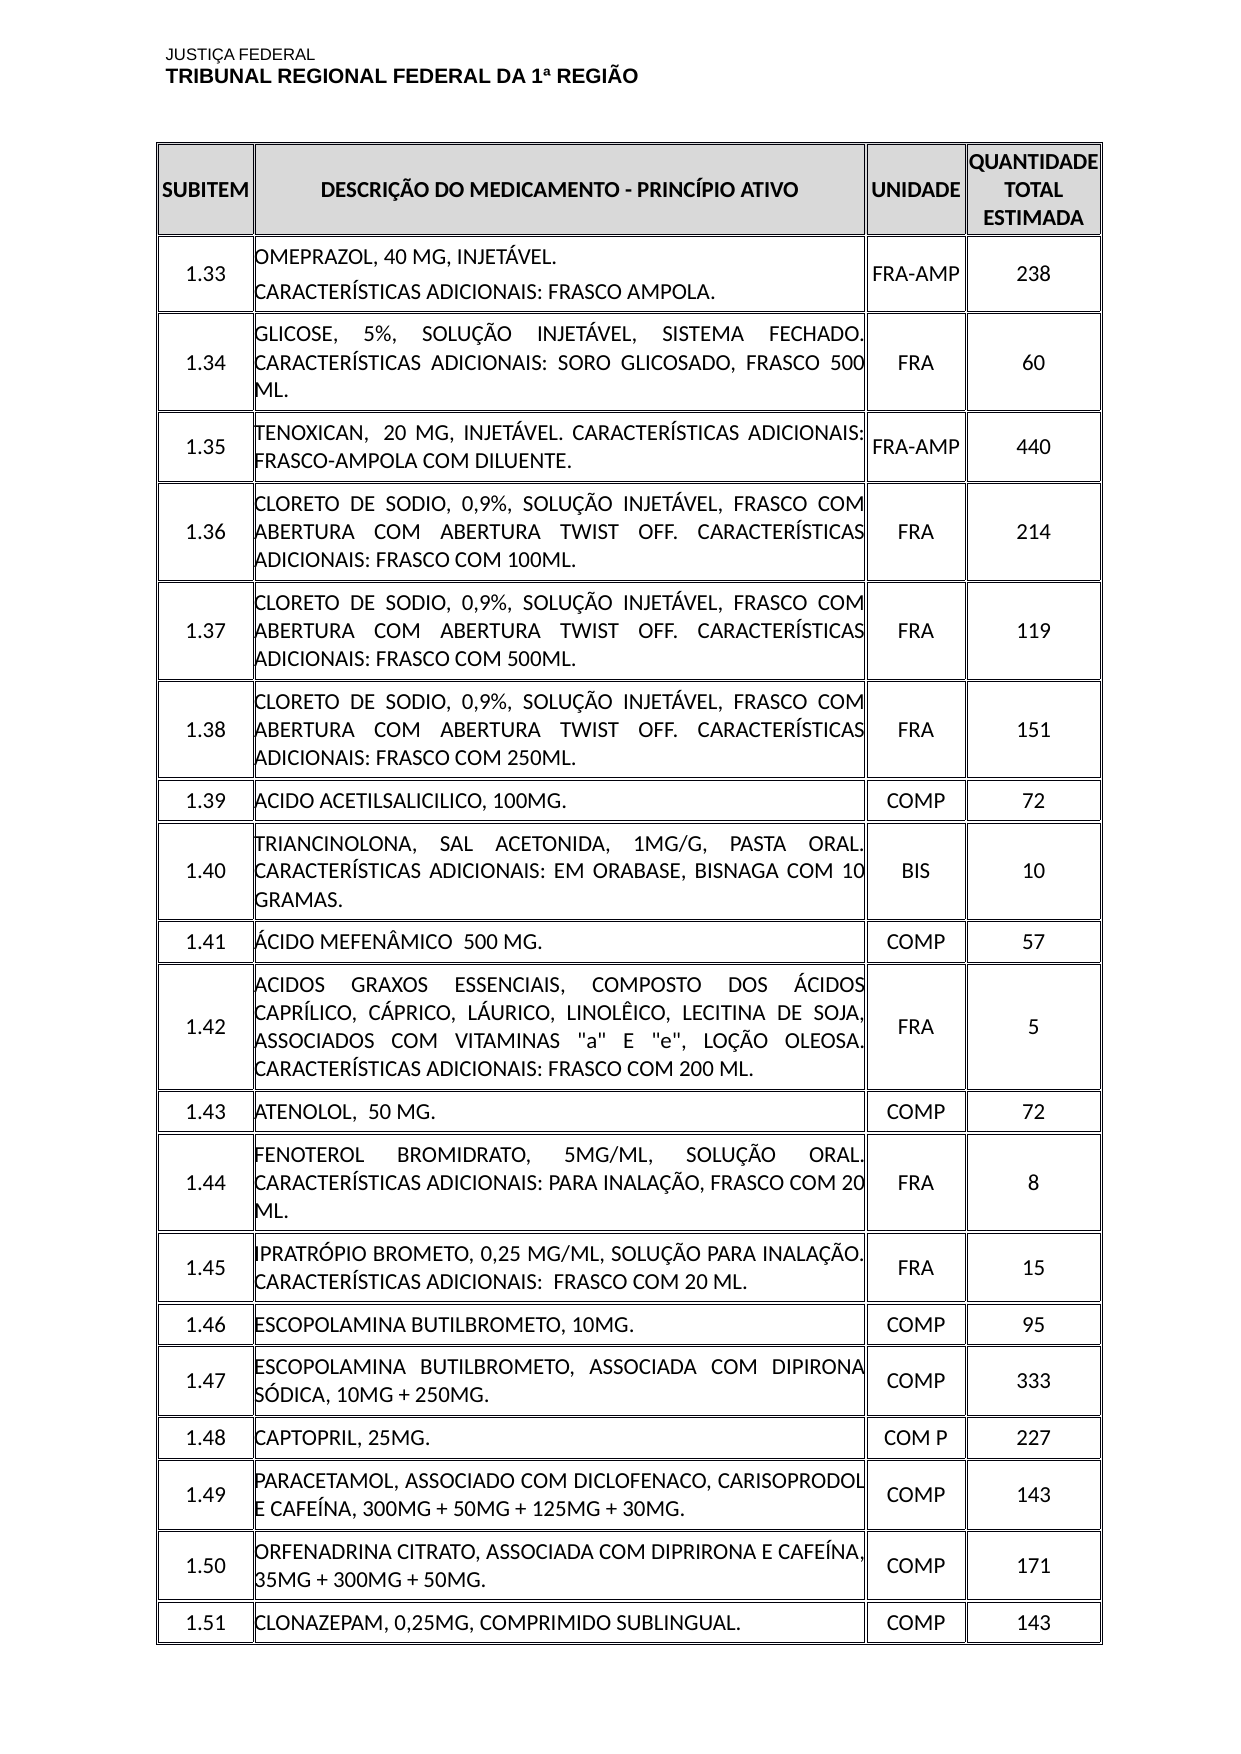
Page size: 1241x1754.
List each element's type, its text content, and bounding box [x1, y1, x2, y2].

table_cell 1.41 [159, 922, 253, 962]
table_header SUBITEM [159, 145, 253, 234]
table_cell CLORETO DE SODIO, 0,9%, SOLUÇÃO INJETÁVEL, FRASCO COM ABERTURA COM ABERTURA TWIST OFF. CARACTERÍSTICAS ADICIONAIS: FRASCO COM 250ML. [256, 682, 864, 777]
table_cell COM P [868, 1418, 965, 1458]
table_cell 1.46 [159, 1305, 253, 1344]
table_cell PARACETAMOL, ASSOCIADO COM DICLOFENACO, CARISOPRODOL E CAFEÍNA, 300MG + 50MG + 125MG + 30MG. [256, 1461, 864, 1528]
table_cell 1.47 [159, 1347, 253, 1415]
table_cell 214 [968, 484, 1100, 579]
table_cell CAPTOPRIL, 25MG. [256, 1418, 864, 1458]
table_cell 72 [968, 781, 1100, 820]
table_cell 1.49 [159, 1461, 253, 1528]
table_cell 1.48 [159, 1418, 253, 1458]
table_cell 1.34 [159, 314, 253, 410]
table_cell FRA [868, 965, 965, 1089]
table_cell 119 [968, 583, 1100, 678]
table_cell 333 [968, 1347, 1100, 1415]
table_cell 227 [968, 1418, 1100, 1458]
table_header QUANTIDADE TOTAL ESTIMADA [968, 145, 1100, 234]
table_cell COMP [868, 922, 965, 962]
table_cell 1.35 [159, 413, 253, 481]
table_cell 15 [968, 1234, 1100, 1301]
table_cell CLORETO DE SODIO, 0,9%, SOLUÇÃO INJETÁVEL, FRASCO COM ABERTURA COM ABERTURA TWIST OFF. CARACTERÍSTICAS ADICIONAIS: FRASCO COM 500ML. [256, 583, 864, 678]
table_cell 1.38 [159, 682, 253, 777]
table_cell 1.43 [159, 1092, 253, 1131]
table_cell 1.36 [159, 484, 253, 579]
table_cell 1.44 [159, 1135, 253, 1230]
table_cell COMP [868, 1603, 965, 1642]
table_cell 8 [968, 1135, 1100, 1230]
table_cell COMP [868, 1092, 965, 1131]
table_cell 1.50 [159, 1532, 253, 1599]
table_cell 60 [968, 314, 1100, 410]
table_cell 57 [968, 922, 1100, 962]
table_header UNIDADE [868, 145, 965, 234]
table_cell COMP [868, 781, 965, 820]
table_cell ORFENADRINA CITRATO, ASSOCIADA COM DIPRIRONA E CAFEÍNA, 35MG + 300MG + 50MG. [256, 1532, 864, 1599]
table_cell 238 [968, 237, 1100, 311]
table_cell 95 [968, 1305, 1100, 1344]
table_cell 1.37 [159, 583, 253, 678]
table_cell FRA [868, 1234, 965, 1301]
table_cell FRA [868, 314, 965, 410]
table_cell 143 [968, 1603, 1100, 1642]
table_cell ESCOPOLAMINA BUTILBROMETO, ASSOCIADA COM DIPIRONA SÓDICA, 10MG + 250MG. [256, 1347, 864, 1415]
table_cell 1.45 [159, 1234, 253, 1301]
table_cell ÁCIDO MEFENÂMICO 500 MG. [256, 922, 864, 962]
table_cell FRA [868, 682, 965, 777]
table_cell FRA [868, 484, 965, 579]
table_cell 1.39 [159, 781, 253, 820]
table_cell FRA [868, 1135, 965, 1230]
table_cell COMP [868, 1305, 965, 1344]
table_cell 143 [968, 1461, 1100, 1528]
table_cell 1.51 [159, 1603, 253, 1642]
table_cell TENOXICAN, 20 MG, INJETÁVEL. CARACTERÍSTICAS ADICIONAIS: FRASCO-AMPOLA COM DILUENTE. [256, 413, 864, 481]
table_cell CLONAZEPAM, 0,25MG, COMPRIMIDO SUBLINGUAL. [256, 1603, 864, 1642]
table_cell 440 [968, 413, 1100, 481]
table_cell ESCOPOLAMINA BUTILBROMETO, 10MG. [256, 1305, 864, 1344]
table_cell COMP [868, 1461, 965, 1528]
table_cell TRIANCINOLONA, SAL ACETONIDA, 1MG/G, PASTA ORAL. CARACTERÍSTICAS ADICIONAIS: EM ORABASE, BISNAGA COM 10 GRAMAS. [256, 824, 864, 919]
table_cell CLORETO DE SODIO, 0,9%, SOLUÇÃO INJETÁVEL, FRASCO COM ABERTURA COM ABERTURA TWIST OFF. CARACTERÍSTICAS ADICIONAIS: FRASCO COM 100ML. [256, 484, 864, 579]
table_header DESCRIÇÃO DO MEDICAMENTO - PRINCÍPIO ATIVO [256, 145, 864, 234]
table_cell 1.42 [159, 965, 253, 1089]
table_cell FRA-AMP [868, 237, 965, 311]
table_cell ATENOLOL, 50 MG. [256, 1092, 864, 1131]
table_cell OMEPRAZOL, 40 MG, INJETÁVEL. CARACTERÍSTICAS ADICIONAIS: FRASCO AMPOLA. [256, 237, 864, 311]
table_cell 72 [968, 1092, 1100, 1131]
table_cell 1.40 [159, 824, 253, 919]
table_cell FRA-AMP [868, 413, 965, 481]
table_cell ACIDO ACETILSALICILICO, 100MG. [256, 781, 864, 820]
table_cell GLICOSE, 5%, SOLUÇÃO INJETÁVEL, SISTEMA FECHADO. CARACTERÍSTICAS ADICIONAIS: SORO GLICOSADO, FRASCO 500 ML. [256, 314, 864, 410]
table_cell FENOTEROL BROMIDRATO, 5MG/ML, SOLUÇÃO ORAL. CARACTERÍSTICAS ADICIONAIS: PARA INALAÇÃO, FRASCO COM 20 ML. [256, 1135, 864, 1230]
table_cell COMP [868, 1347, 965, 1415]
table_cell COMP [868, 1532, 965, 1599]
table_cell 151 [968, 682, 1100, 777]
table_cell IPRATRÓPIO BROMETO, 0,25 MG/ML, SOLUÇÃO PARA INALAÇÃO. CARACTERÍSTICAS ADICIONAIS: FRASCO COM 20 ML. [256, 1234, 864, 1301]
table_cell ACIDOS GRAXOS ESSENCIAIS, COMPOSTO DOS ÁCIDOS CAPRÍLICO, CÁPRICO, LÁURICO, LINOLÊICO, LECITINA DE SOJA, ASSOCIADOS COM VITAMINAS "a" E "e", LOÇÃO OLEOSA. CARACTERÍSTICAS ADICIONAIS: FRASCO COM 200 ML. [256, 965, 864, 1089]
table_cell 5 [968, 965, 1100, 1089]
table_cell 1.33 [159, 237, 253, 311]
table_cell 10 [968, 824, 1100, 919]
table_cell BIS [868, 824, 965, 919]
table_cell FRA [868, 583, 965, 678]
table_cell 171 [968, 1532, 1100, 1599]
